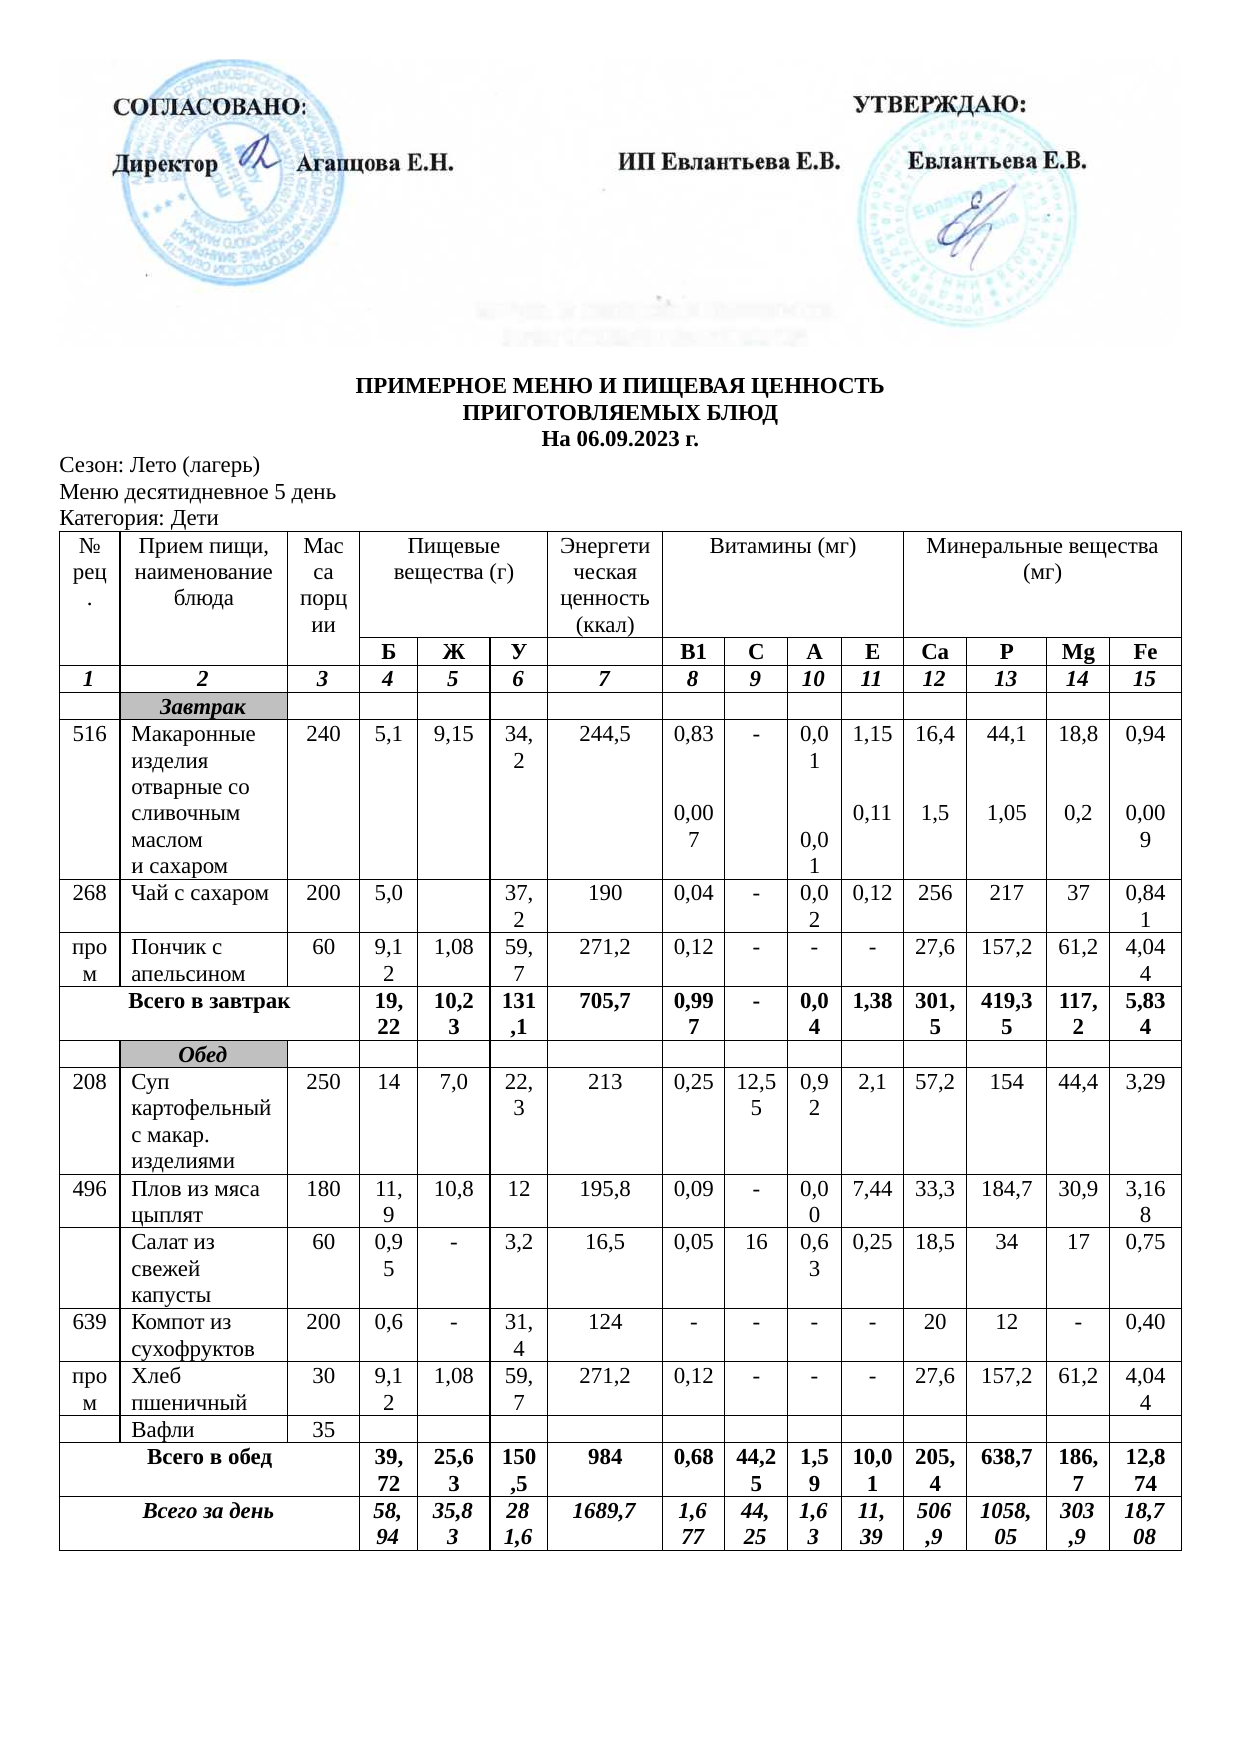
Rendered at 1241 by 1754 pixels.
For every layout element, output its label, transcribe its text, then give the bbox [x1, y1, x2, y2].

table_cell 9 [725, 666, 787, 692]
table_cell 8 [663, 666, 724, 692]
table_cell 61,2 [1047, 1362, 1109, 1415]
table_cell [967, 1041, 1046, 1067]
table_cell 18,8 0,2 [1047, 720, 1109, 878]
table_cell 301,5 [904, 987, 966, 1040]
table_cell 0,997 [663, 987, 724, 1040]
table_cell 124 [548, 1309, 662, 1361]
table_cell 1689,7 [548, 1497, 662, 1550]
table_cell 205,4 [904, 1443, 966, 1496]
table_cell [1110, 1041, 1181, 1067]
table_cell 1,08 [418, 1362, 489, 1415]
table_cell 60 [288, 933, 359, 986]
table_cell 61,2 [1047, 933, 1109, 986]
table_cell [288, 1041, 359, 1067]
table_cell 0,95 [360, 1228, 417, 1307]
table_cell [491, 1416, 547, 1442]
table_cell 1,677 [663, 1497, 724, 1550]
table_cell 10 [788, 666, 841, 692]
table_cell 271,2 [548, 933, 662, 986]
table_cell 12 [904, 666, 966, 692]
table_cell 13 [967, 666, 1046, 692]
table_cell 14 [360, 1068, 417, 1173]
table_cell - [842, 1309, 903, 1361]
table_cell 16,4 1,5 [904, 720, 966, 878]
table_cell 34,2 [491, 720, 547, 878]
table_cell 131,1 [491, 987, 547, 1040]
table_cell 200 [288, 880, 359, 932]
table_cell 37 [1047, 880, 1109, 932]
table_cell - [788, 1309, 841, 1361]
table_cell 7,0 [418, 1068, 489, 1173]
table_cell 10,8 [418, 1175, 489, 1227]
table_cell 0,04 [663, 880, 724, 932]
table_cell 0,05 [663, 1228, 724, 1307]
table_cell 0,12 [663, 933, 724, 986]
table_cell 154 [967, 1068, 1046, 1173]
table_cell [1047, 693, 1109, 719]
table_cell Всего в завтрак [60, 987, 359, 1040]
table_cell [1047, 1416, 1109, 1442]
table_cell - [725, 1175, 787, 1227]
table_cell В1 [663, 638, 724, 664]
table_cell [663, 1041, 724, 1067]
table_cell 58,94 [360, 1497, 417, 1550]
table_cell 18,708 [1110, 1497, 1181, 1550]
table_cell 157,2 [967, 1362, 1046, 1415]
table_cell 3,168 [1110, 1175, 1181, 1227]
table_cell 303,9 [1047, 1497, 1109, 1550]
table_cell 35 [288, 1416, 359, 1442]
table_cell 12 [491, 1175, 547, 1227]
table_cell 59,7 [491, 1362, 547, 1415]
table_cell 27,6 [904, 1362, 966, 1415]
table_cell 0,12 [663, 1362, 724, 1415]
table_cell 44,25 [725, 1497, 787, 1550]
table_cell 208 [60, 1068, 119, 1173]
table_cell [725, 1416, 787, 1442]
table_cell 217 [967, 880, 1046, 932]
table_cell 0,25 [663, 1068, 724, 1173]
table_cell 9,12 [360, 933, 417, 986]
table_cell Плов из мяса цыплят [121, 1175, 287, 1227]
table_cell [1047, 1041, 1109, 1067]
table_cell Ж [418, 638, 489, 664]
table_cell 44,1 1,05 [967, 720, 1046, 878]
table_cell 180 [288, 1175, 359, 1227]
table_cell 516 [60, 720, 119, 878]
table_cell [60, 1041, 119, 1067]
table_cell 4 [360, 666, 417, 692]
table_cell 9,15 [418, 720, 489, 878]
table_cell [1110, 693, 1181, 719]
table_cell [904, 1416, 966, 1442]
table_cell - [725, 880, 787, 932]
table_cell С [725, 638, 787, 664]
table_cell Макаронные изделия отварные со сливочным маслом и сахаром [121, 720, 287, 878]
table_cell 0,94 0,009 [1110, 720, 1181, 878]
table_cell Е [842, 638, 903, 664]
text Меню десятидневное 5 день [59, 478, 1181, 504]
table_cell 0,63 [788, 1228, 841, 1307]
table_cell 150,5 [491, 1443, 547, 1496]
table_cell - [418, 1309, 489, 1361]
table_cell 35,83 [418, 1497, 489, 1550]
table_cell 1,38 [842, 987, 903, 1040]
table_cell [288, 693, 359, 719]
table_cell 0,00 [788, 1175, 841, 1227]
table_cell [548, 638, 662, 664]
table_cell Вафли [121, 1416, 287, 1442]
table_cell 5,0 [360, 880, 417, 932]
table_cell 186,7 [1047, 1443, 1109, 1496]
table_cell 1,08 [418, 933, 489, 986]
table_cell 2,1 [842, 1068, 903, 1173]
table_cell [418, 693, 489, 719]
table_cell 22,3 [491, 1068, 547, 1173]
text На 06.09.2023 г. [59, 425, 1181, 452]
table_cell 59,7 [491, 933, 547, 986]
table_cell 11,39 [842, 1497, 903, 1550]
table_cell - [1047, 1309, 1109, 1361]
table_header Энергетическая ценность (ккал) [548, 532, 662, 637]
table_cell 0,75 [1110, 1228, 1181, 1307]
table_cell 3,29 [1110, 1068, 1181, 1173]
table_cell Всего за день [60, 1497, 359, 1550]
table_cell [360, 693, 417, 719]
table_cell 44,25 [725, 1443, 787, 1496]
table_cell 18,5 [904, 1228, 966, 1307]
table_cell [418, 880, 489, 932]
table_cell 3 [288, 666, 359, 692]
table_cell - [788, 933, 841, 986]
text Сезон: Лето (лагерь) [59, 452, 1181, 478]
table_cell - [725, 933, 787, 986]
table_cell 10,23 [418, 987, 489, 1040]
table_cell 30 [288, 1362, 359, 1415]
table_cell 5 [418, 666, 489, 692]
table_cell - [725, 987, 787, 1040]
table_cell 244,5 [548, 720, 662, 878]
table_cell 0,01 0,01 [788, 720, 841, 878]
table_cell 20 [904, 1309, 966, 1361]
table_cell P [967, 638, 1046, 664]
table_cell 10,01 [842, 1443, 903, 1496]
table_cell 200 [288, 1309, 359, 1361]
table_cell Компот из сухофруктов [121, 1309, 287, 1361]
table_cell 25,63 [418, 1443, 489, 1496]
table_cell 117,2 [1047, 987, 1109, 1040]
table_header Минеральные вещества (мг) [904, 532, 1181, 637]
table_cell 16 [725, 1228, 787, 1307]
table_cell 5,1 [360, 720, 417, 878]
table_header Масса порции [288, 532, 359, 664]
table_cell 195,8 [548, 1175, 662, 1227]
table_cell 4,044 [1110, 933, 1181, 986]
table_cell 1,63 [788, 1497, 841, 1550]
table_cell 17 [1047, 1228, 1109, 1307]
table_cell 14 [1047, 666, 1109, 692]
table_cell [548, 693, 662, 719]
table_cell 705,7 [548, 987, 662, 1040]
table_cell 0,12 [842, 880, 903, 932]
table_cell - [418, 1228, 489, 1307]
table_cell [904, 1041, 966, 1067]
table_cell Всего в обед [60, 1443, 359, 1496]
table_header Пищевые вещества (г) [360, 532, 547, 637]
text ПРИГОТОВЛЯЕМЫХ БЛЮД [59, 399, 1181, 425]
table_cell 0,68 [663, 1443, 724, 1496]
table_cell 11,9 [360, 1175, 417, 1227]
table_cell Чай с сахаром [121, 880, 287, 932]
table_cell 7,44 [842, 1175, 903, 1227]
table_cell 190 [548, 880, 662, 932]
table_cell 0,92 [788, 1068, 841, 1173]
table_cell 57,2 [904, 1068, 966, 1173]
table_cell А [788, 638, 841, 664]
table_cell 506,9 [904, 1497, 966, 1550]
table_cell [60, 1416, 119, 1442]
table_cell 6 [491, 666, 547, 692]
table_cell 1 [60, 666, 119, 692]
table_cell 984 [548, 1443, 662, 1496]
table_cell [418, 1041, 489, 1067]
table_cell 638,7 [967, 1443, 1046, 1496]
table_cell [788, 1041, 841, 1067]
table_cell 16,5 [548, 1228, 662, 1307]
table_cell 44,4 [1047, 1068, 1109, 1173]
table_cell 0,40 [1110, 1309, 1181, 1361]
table_cell 250 [288, 1068, 359, 1173]
table_cell - [842, 933, 903, 986]
table_cell [663, 693, 724, 719]
table_cell Обед [121, 1041, 287, 1067]
table_cell 60 [288, 1228, 359, 1307]
table_cell [491, 693, 547, 719]
table_cell 27,6 [904, 933, 966, 986]
table_cell [842, 693, 903, 719]
table_cell Суп картофельный с макар. изделиями [121, 1068, 287, 1173]
table_cell 3,2 [491, 1228, 547, 1307]
table_cell Ca [904, 638, 966, 664]
table_cell 37,2 [491, 880, 547, 932]
table_cell 12 [967, 1309, 1046, 1361]
table_cell 271,2 [548, 1362, 662, 1415]
table_cell - [725, 1362, 787, 1415]
table_cell 213 [548, 1068, 662, 1173]
table_cell 419,35 [967, 987, 1046, 1040]
table_cell 39,72 [360, 1443, 417, 1496]
table_cell [60, 1228, 119, 1307]
table_cell [904, 693, 966, 719]
table_cell 15 [1110, 666, 1181, 692]
table_cell 31,4 [491, 1309, 547, 1361]
table_cell - [663, 1309, 724, 1361]
table_cell 12,55 [725, 1068, 787, 1173]
table_cell 639 [60, 1309, 119, 1361]
table_cell 0,841 [1110, 880, 1181, 932]
table_cell [788, 693, 841, 719]
table_cell 4,044 [1110, 1362, 1181, 1415]
table_cell 0,83 0,007 [663, 720, 724, 878]
table_cell 1058,05 [967, 1497, 1046, 1550]
table_cell [842, 1041, 903, 1067]
table_cell [967, 693, 1046, 719]
table_cell 2 [121, 666, 287, 692]
table_cell 268 [60, 880, 119, 932]
table_cell пром [60, 933, 119, 986]
table_cell Fe [1110, 638, 1181, 664]
table_cell [60, 693, 119, 719]
table_cell Хлеб пшеничный [121, 1362, 287, 1415]
table_cell Завтрак [121, 693, 287, 719]
table_cell Салат из свежей капусты [121, 1228, 287, 1307]
table_cell 1,59 [788, 1443, 841, 1496]
table_cell Б [360, 638, 417, 664]
table_cell 0,25 [842, 1228, 903, 1307]
table_header № рец. [60, 532, 119, 664]
table_cell - [725, 720, 787, 878]
table_cell [842, 1416, 903, 1442]
table_cell 184,7 [967, 1175, 1046, 1227]
table_cell 281,6 [491, 1497, 547, 1550]
table_cell [548, 1416, 662, 1442]
table_cell - [725, 1309, 787, 1361]
table_cell [725, 1041, 787, 1067]
table_cell Пончик с апельсином [121, 933, 287, 986]
table_cell 0,04 [788, 987, 841, 1040]
table_cell пром [60, 1362, 119, 1415]
table_cell У [491, 638, 547, 664]
table_cell 5,834 [1110, 987, 1181, 1040]
table_cell [418, 1416, 489, 1442]
table_cell 33,3 [904, 1175, 966, 1227]
table_cell [491, 1041, 547, 1067]
table_cell - [788, 1362, 841, 1415]
table_cell [548, 1041, 662, 1067]
table_cell 19,22 [360, 987, 417, 1040]
table_cell [360, 1041, 417, 1067]
table_cell 256 [904, 880, 966, 932]
table_cell Mg [1047, 638, 1109, 664]
table_cell 12,874 [1110, 1443, 1181, 1496]
table_cell 11 [842, 666, 903, 692]
table_cell 0,09 [663, 1175, 724, 1227]
table_cell [967, 1416, 1046, 1442]
table_cell 0,6 [360, 1309, 417, 1361]
table_cell 0,02 [788, 880, 841, 932]
table_cell [1110, 1416, 1181, 1442]
table_cell 1,15 0,11 [842, 720, 903, 878]
table_cell [663, 1416, 724, 1442]
table_header Витамины (мг) [663, 532, 903, 637]
table_cell 496 [60, 1175, 119, 1227]
table_cell 157,2 [967, 933, 1046, 986]
table_cell 30,9 [1047, 1175, 1109, 1227]
text ПРИМЕРНОЕ МЕНЮ И ПИЩЕВАЯ ЦЕННОСТЬ [59, 372, 1181, 399]
table_header Прием пищи, наименование блюда [121, 532, 287, 664]
text Категория: Дети [59, 504, 1181, 531]
table_cell [788, 1416, 841, 1442]
table_cell - [842, 1362, 903, 1415]
table_cell [360, 1416, 417, 1442]
table_cell [725, 693, 787, 719]
table_cell 240 [288, 720, 359, 878]
table_cell 34 [967, 1228, 1046, 1307]
table_cell 9,12 [360, 1362, 417, 1415]
table_cell 7 [548, 666, 662, 692]
